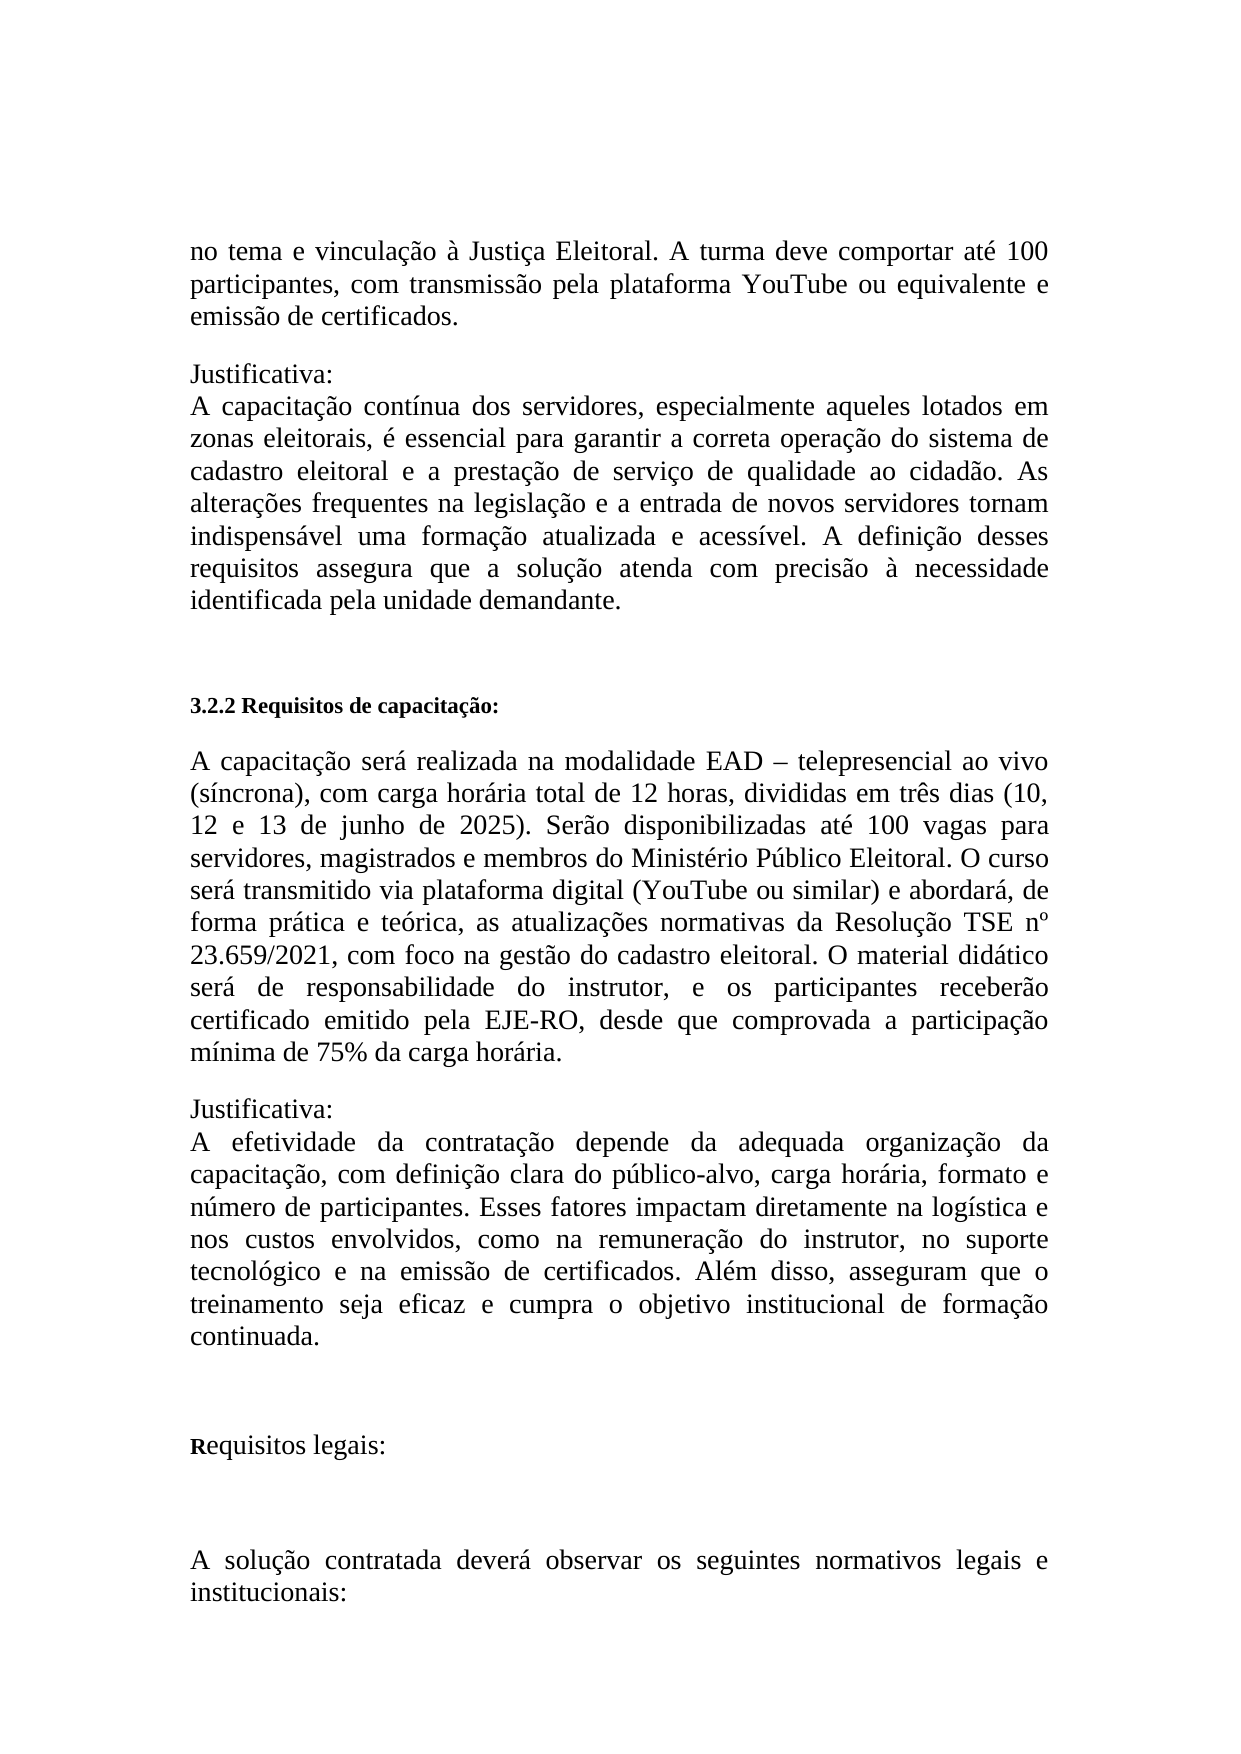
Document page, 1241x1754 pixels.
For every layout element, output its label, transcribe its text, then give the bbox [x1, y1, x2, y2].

text Justificativa: A capacitação contínua dos servidores, especialmente aqueles lotados em zonas eleitorais, é essencial para garantir a correta operação do sistema de cadastro eleitoral e a prestação de serviço de qualidade ao cidadão. As alterações frequentes na legislação e a entrada de novos servidores tornam indispensável uma formação atualizada e acessível. A definição desses requisitos assegura que a solução atenda com precisão à necessidade identificada pela unidade demandante. [190, 357, 1051, 616]
text 3.2.2 Requisitos de capacitação: [190, 692, 1051, 718]
text A solução contratada deverá observar os seguintes normativos legais e institucionais: [190, 1543, 1051, 1608]
text Requisitos legais: [190, 1428, 1051, 1460]
text Justificativa: A efetividade da contratação depende da adequada organização da capacitação, com definição clara do público-alvo, carga horária, formato e número de participantes. Esses fatores impactam diretamente na logística e nos custos envolvidos, como na remuneração do instrutor, no suporte tecnológico e na emissão de certificados. Além disso, asseguram que o treinamento seja eficaz e cumpra o objetivo institucional de formação continuada. [190, 1092, 1051, 1352]
text A capacitação será realizada na modalidade EAD – telepresencial ao vivo (síncrona), com carga horária total de 12 horas, divididas em três dias (10, 12 e 13 de junho de 2025). Serão disponibilizadas até 100 vagas para servidores, magistrados e membros do Ministério Público Eleitoral. O curso será transmitido via plataforma digital (YouTube ou similar) e abordará, de forma prática e teórica, as atualizações normativas da Resolução TSE nº 23.659/2021, com foco na gestão do cadastro eleitoral. O material didático será de responsabilidade do instrutor, e os participantes receberão certificado emitido pela EJE-RO, desde que comprovada a participação mínima de 75% da carga horária. [190, 743, 1051, 1067]
text no tema e vinculação à Justiça Eleitoral. A turma deve comportar até 100 participantes, com transmissão pela plataforma YouTube ou equivalente e emissão de certificados. [190, 234, 1051, 332]
